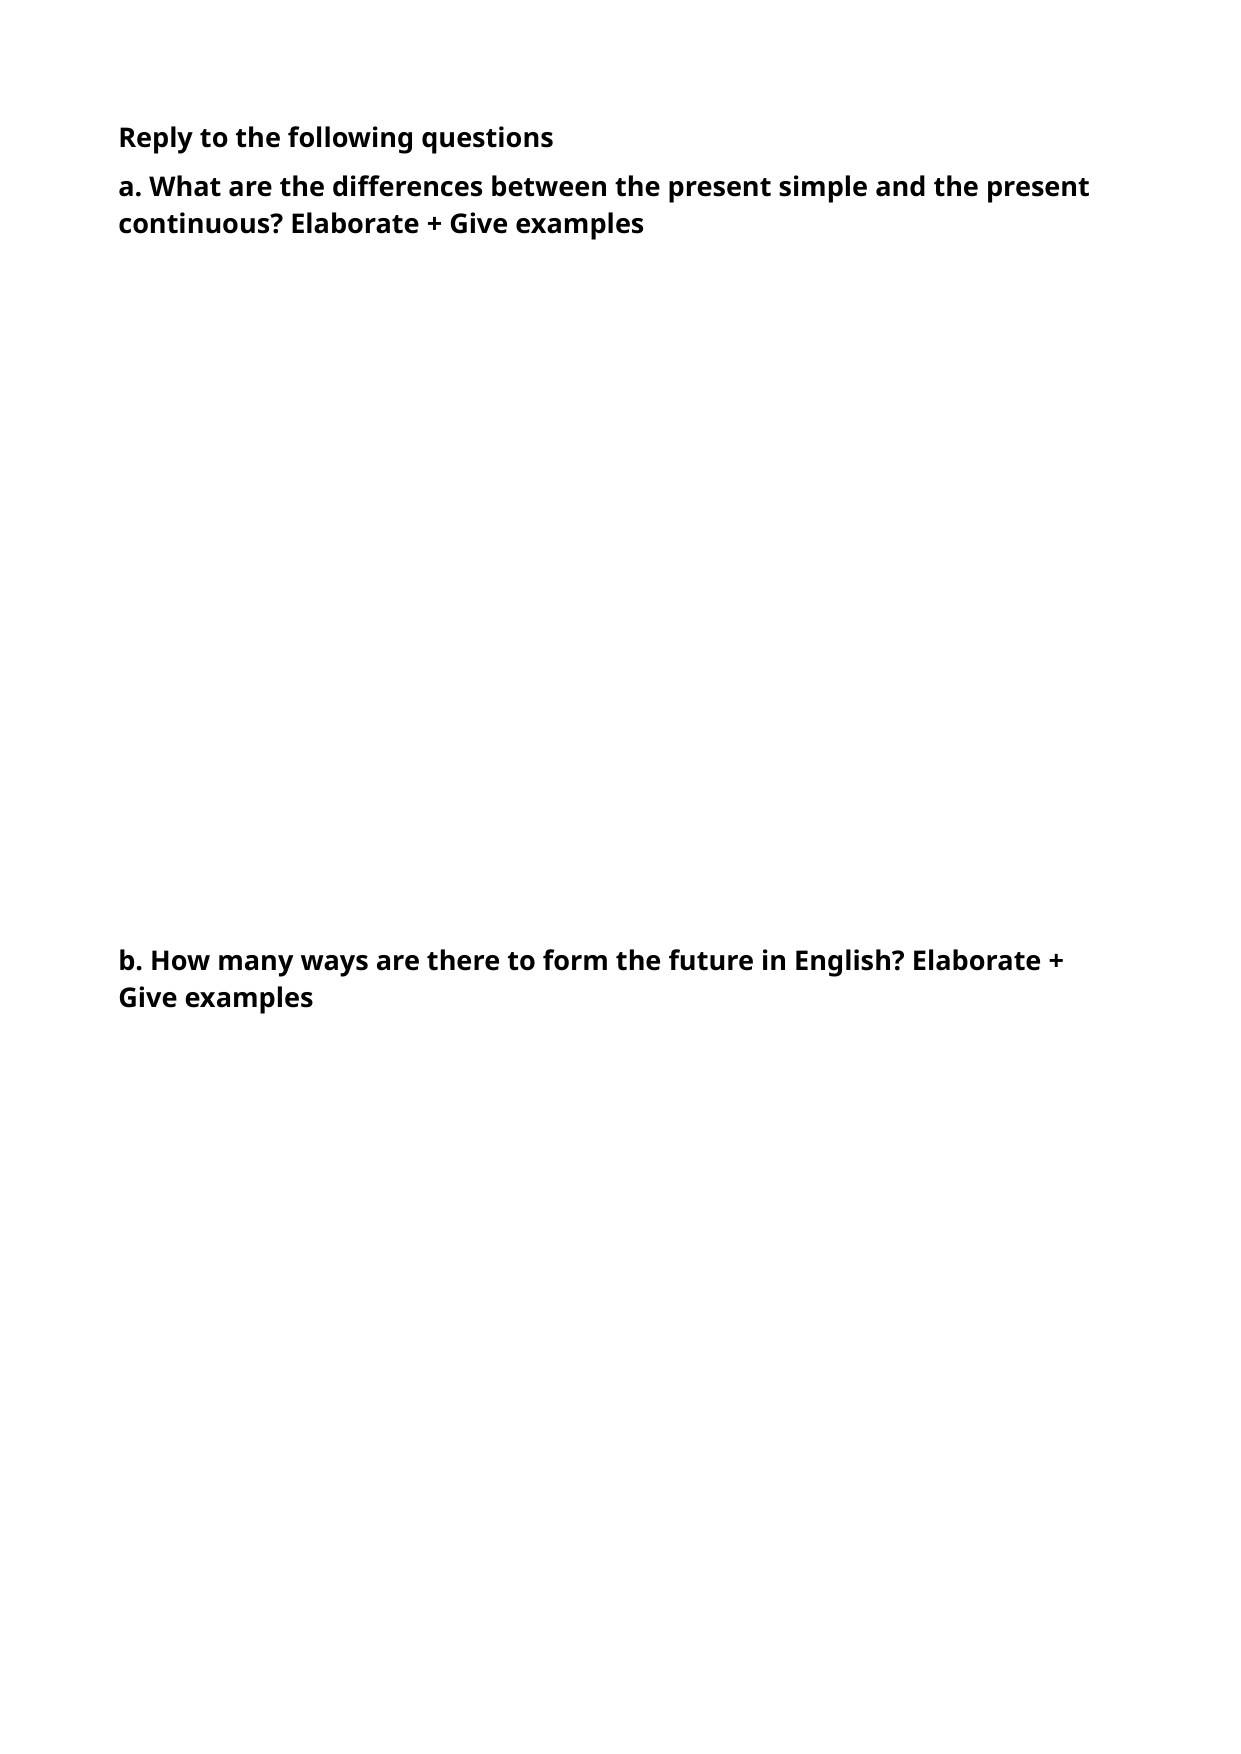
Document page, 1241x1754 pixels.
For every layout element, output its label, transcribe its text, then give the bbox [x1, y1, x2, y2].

text b. How many ways are there to form the future in English? Elaborate + Give examples [118, 942, 1122, 1016]
text Reply to the following questions [118, 118, 1122, 155]
text a. What are the differences between the present simple and the present continuous? Elaborate + Give examples [118, 167, 1122, 241]
